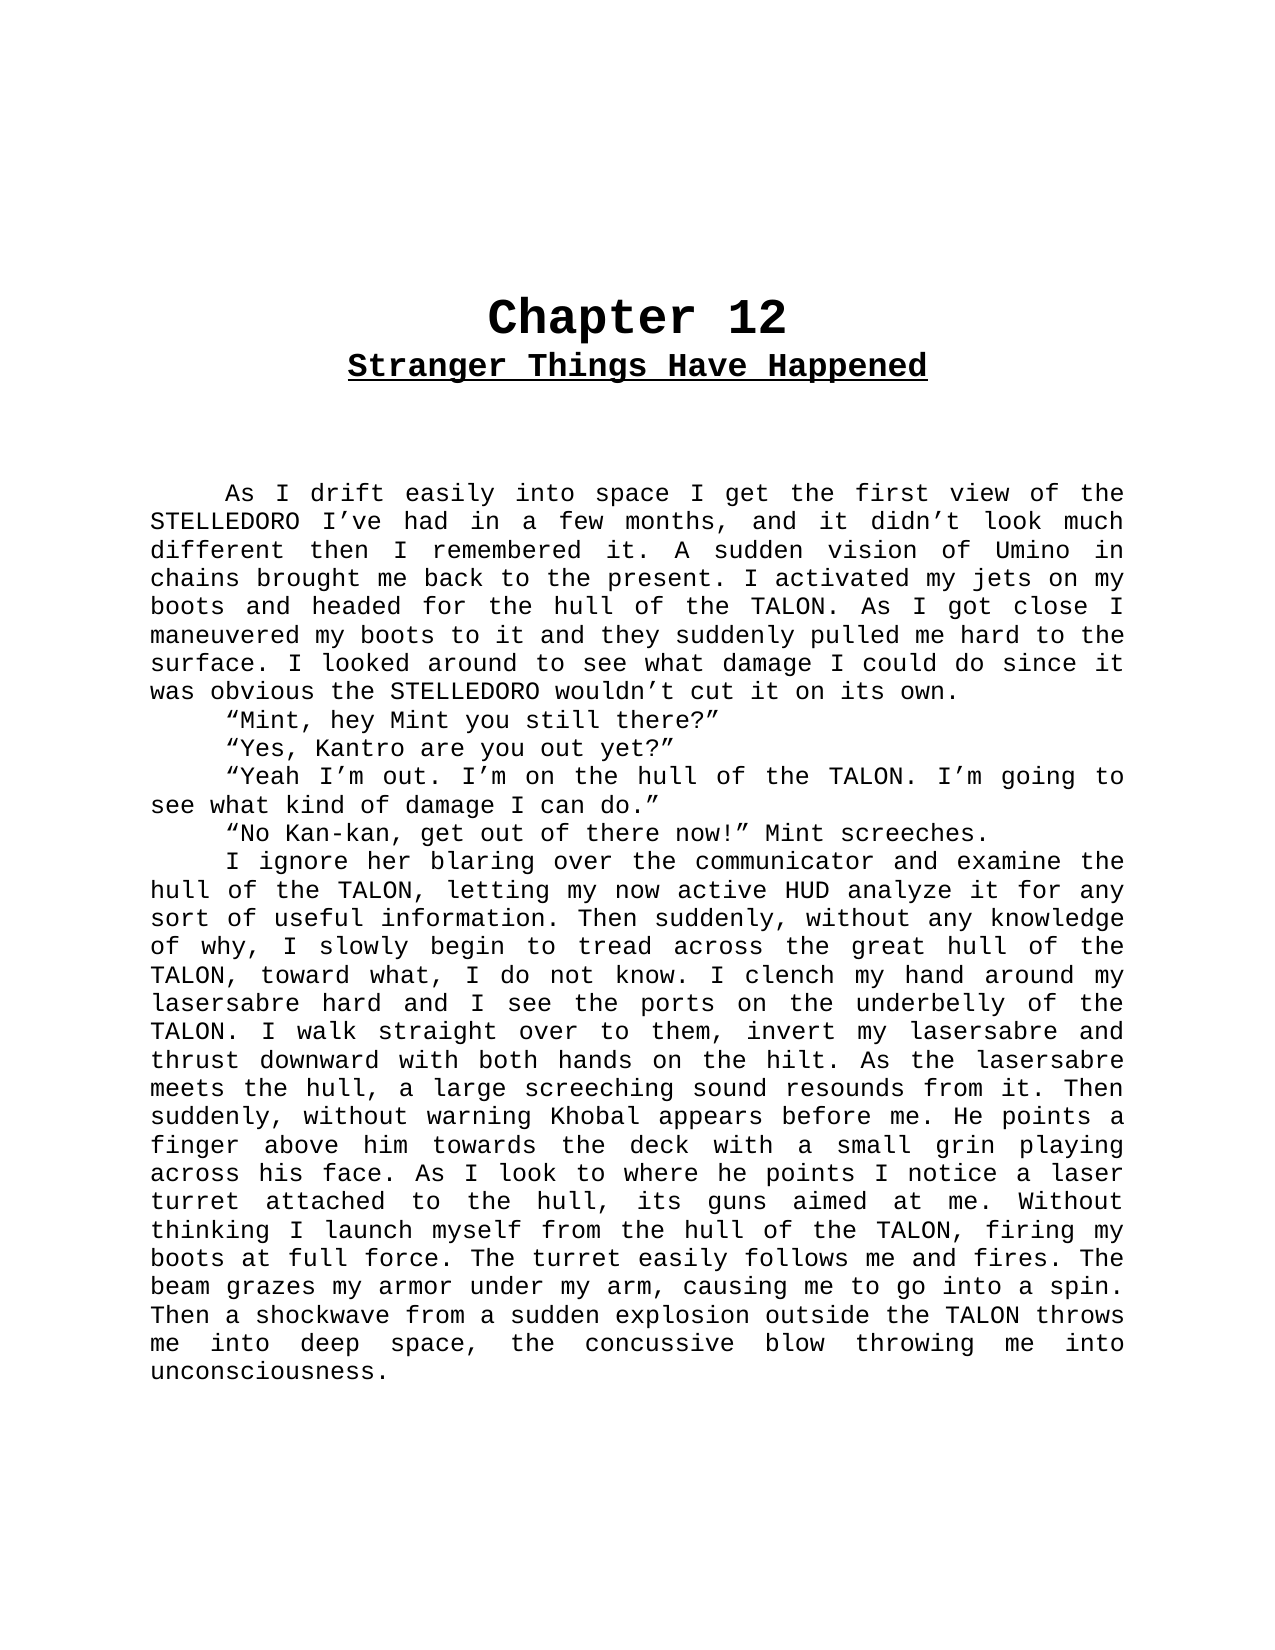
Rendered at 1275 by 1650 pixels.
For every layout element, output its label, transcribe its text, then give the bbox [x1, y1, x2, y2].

text “Yeah I’m out. I’m on the hull of the TALON. I’m going to see what kind of damage I can do.” [150, 764, 1125, 821]
text I ignore her blaring over the communicator and examine the hull of the TALON, letting my now active HUD analyze it for any sort of useful information. Then suddenly, without any knowledge of why, I slowly begin to tread across the great hull of the TALON, toward what, I do not know. I clench my hand around my lasersabre hard and I see the ports on the underbelly of the TALON. I walk straight over to them, invert my lasersabre and thrust downward with both hands on the hilt. As the lasersabre meets the hull, a large screeching sound resounds from it. Then suddenly, without warning Khobal appears before me. He points a finger above him towards the deck with a small grin playing across his face. As I look to where he points I notice a laser turret attached to the hull, its guns aimed at me. Without thinking I launch myself from the hull of the TALON, firing my boots at full force. The turret easily follows me and fires. The beam grazes my armor under my arm, causing me to go into a spin. Then a shockwave from a sudden explosion outside the TALON throws me into deep space, the concussive blow throwing me into unconsciousness. [150, 849, 1125, 1387]
text Chapter 12 [150, 292, 1125, 348]
text “Yes, Kantro are you out yet?” [150, 736, 1125, 764]
text “No Kan-kan, get out of there now!” Mint screeches. [150, 821, 1125, 849]
text As I drift easily into space I get the first view of the STELLEDORO I’ve had in a few months, and it didn’t look much different then I remembered it. A sudden vision of Umino in chains brought me back to the present. I activated my jets on my boots and headed for the hull of the TALON. As I got close I maneuvered my boots to it and they suddenly pulled me hard to the surface. I looked around to see what damage I could do since it was obvious the STELLEDORO wouldn’t cut it on its own. [150, 481, 1125, 707]
text “Mint, hey Mint you still there?” [150, 707, 1125, 736]
text Stranger Things Have Happened [150, 348, 1125, 386]
